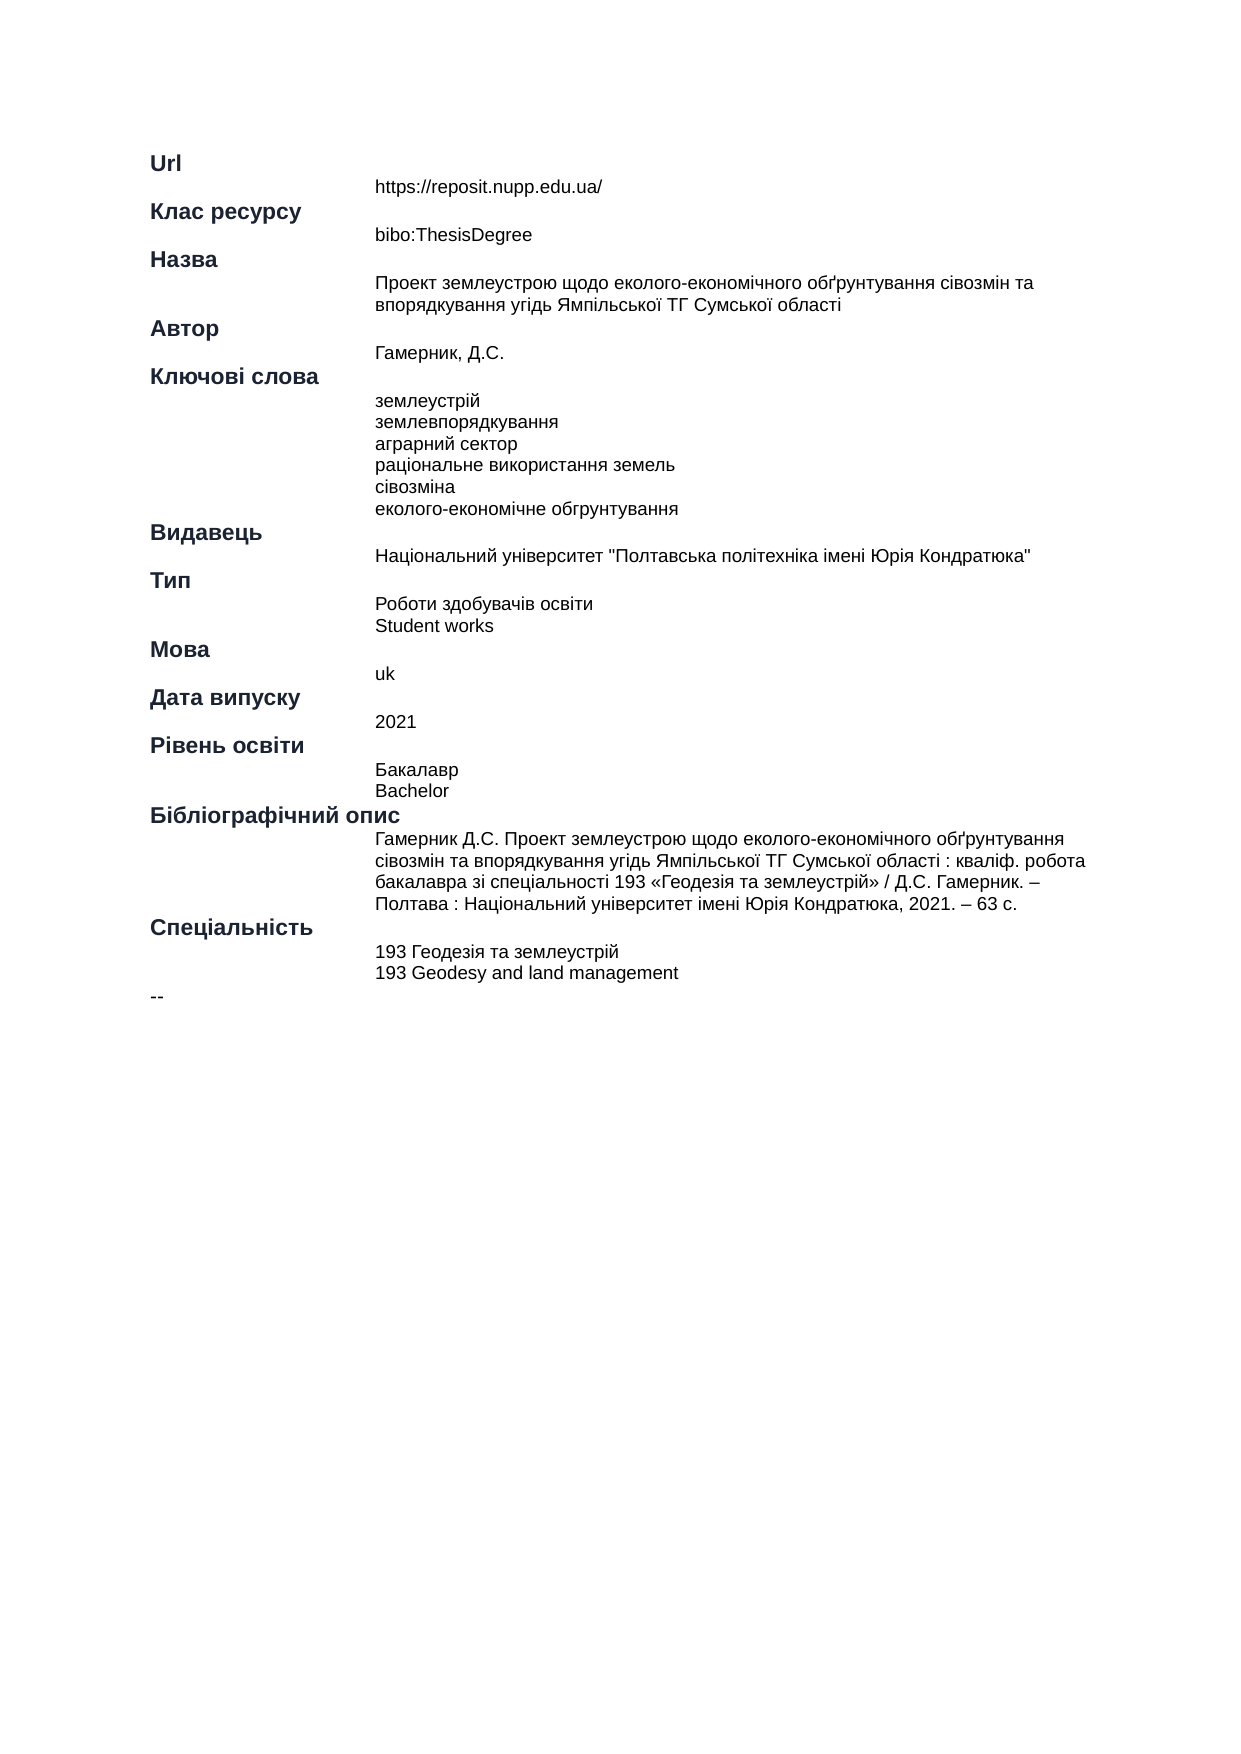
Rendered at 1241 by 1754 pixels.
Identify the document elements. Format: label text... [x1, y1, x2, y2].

text Мова [150, 636, 1090, 663]
text Роботи здобувачів освіти [375, 593, 1090, 615]
text землеустрій [375, 389, 1090, 411]
text Тип [150, 567, 1090, 593]
text Гамерник Д.С. Проект землеустрою щодо еколого-економічного обґрунтування сівозмін та впорядкування угідь Ямпільської ТГ Сумської області : кваліф. робота бакалавра зі спеціальності 193 «Геодезія та землеустрій» / Д.С. Гамерник. – Полтава : Національний університет імені Юрія Кондратюка, 2021. – 63 с. [375, 828, 1090, 914]
text Гамерник, Д.С. [375, 342, 1090, 363]
text Url [150, 150, 1090, 176]
text 193 Геодезія та землеустрій [375, 941, 1090, 962]
text аграрний сектор [375, 433, 1090, 454]
text -- [150, 984, 1090, 1008]
text сівозміна [375, 476, 1090, 497]
text Проект землеустрою щодо еколого-економічного обґрунтування сівозмін та впорядкування угідь Ямпільської ТГ Сумської області [375, 272, 1090, 315]
text Bachelor [375, 780, 1090, 802]
text 2021 [375, 711, 1090, 732]
text Бібліографічний опис [150, 802, 1090, 828]
text Назва [150, 246, 1090, 272]
text https://reposit.nupp.edu.ua/ [375, 176, 1090, 198]
text Рівень освіти [150, 732, 1090, 758]
text Автор [150, 315, 1090, 342]
text Student works [375, 615, 1090, 636]
text 193 Geodesy and land management [375, 962, 1090, 984]
text Бакалавр [375, 758, 1090, 780]
text Спеціальність [150, 914, 1090, 941]
text землевпорядкування [375, 411, 1090, 433]
text еколого-економічне обгрунтування [375, 497, 1090, 519]
text Ключові слова [150, 363, 1090, 389]
text Клас ресурсу [150, 198, 1090, 224]
text Національний університет "Полтавська політехніка імені Юрія Кондратюка" [375, 545, 1090, 567]
text bibo:ThesisDegree [375, 224, 1090, 246]
text Видавець [150, 519, 1090, 545]
text раціональне використання земель [375, 454, 1090, 476]
text uk [375, 663, 1090, 684]
text Дата випуску [150, 684, 1090, 711]
